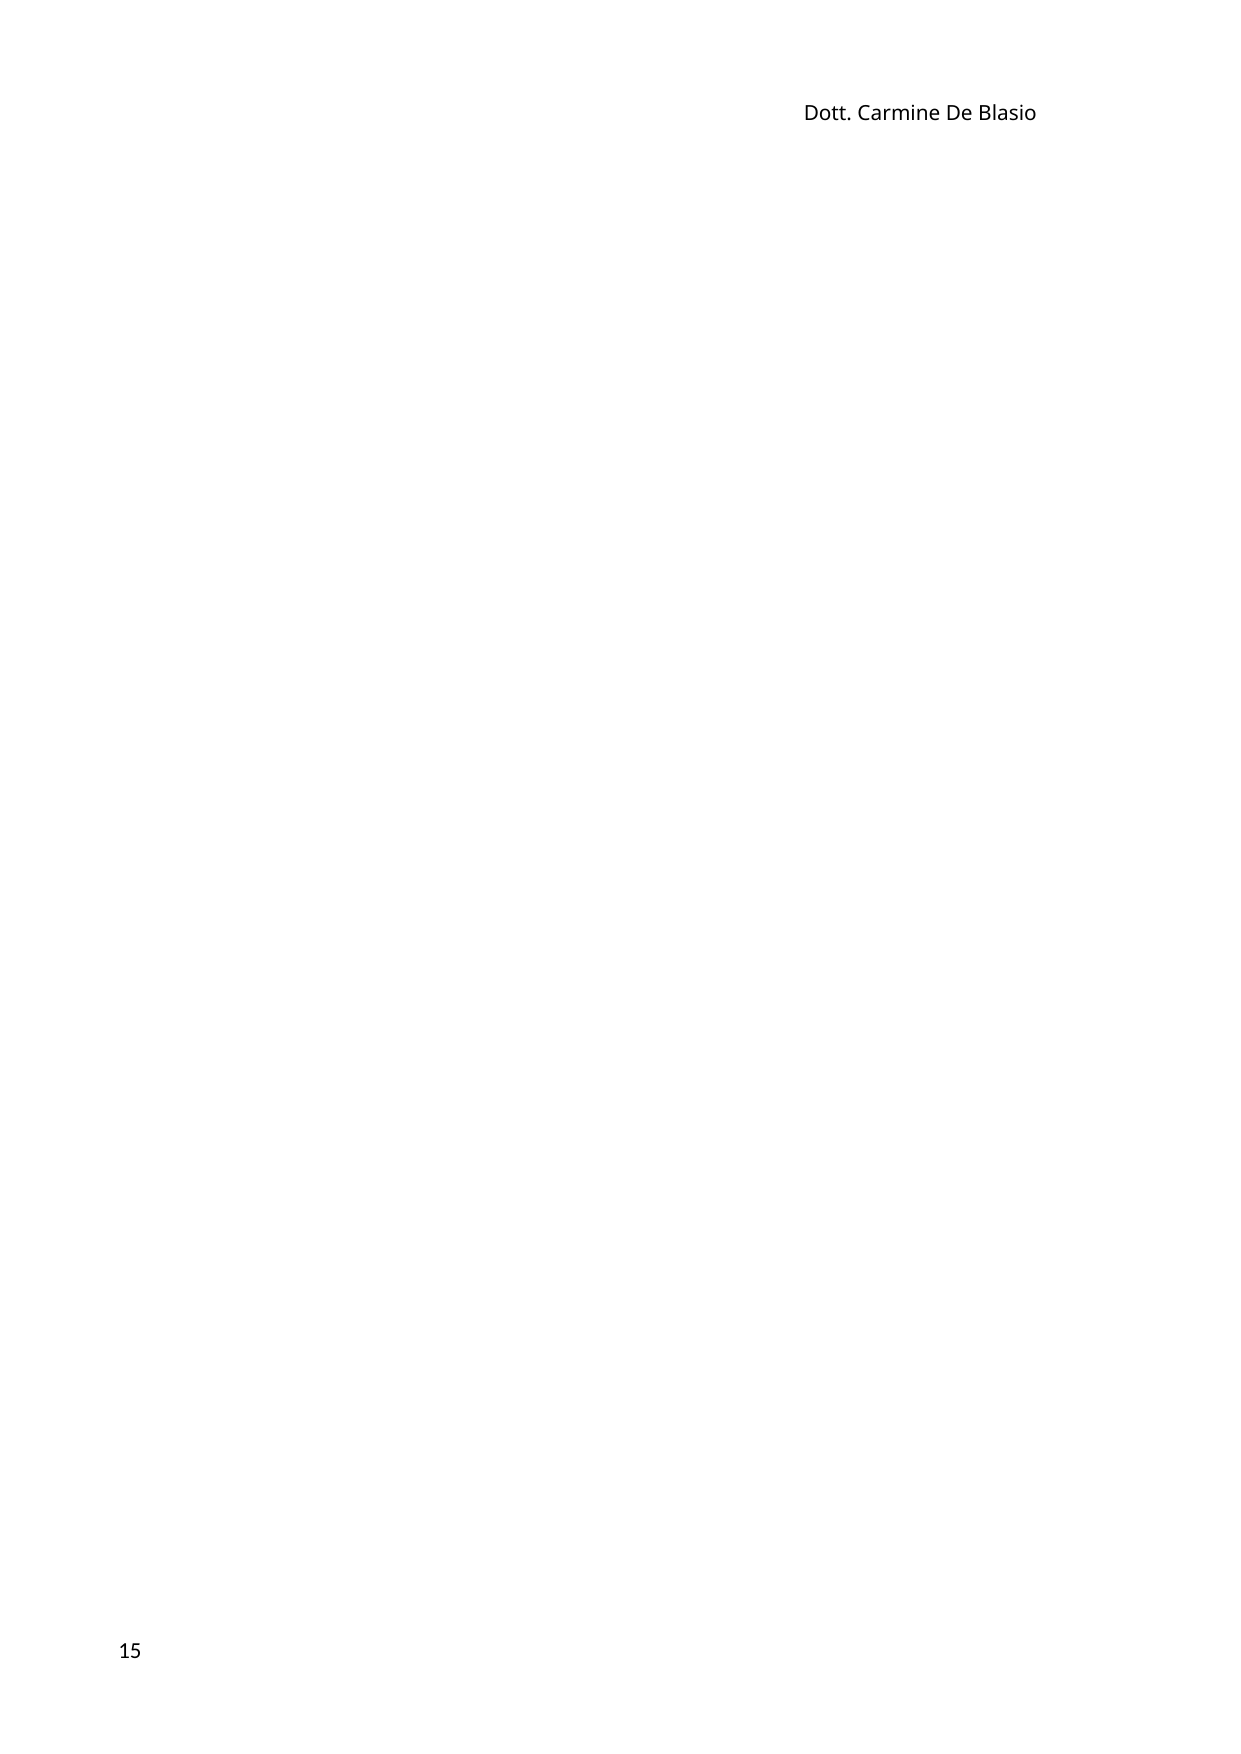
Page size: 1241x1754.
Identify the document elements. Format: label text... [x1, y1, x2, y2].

text Dott. Carmine De Blasio [118, 98, 1122, 126]
